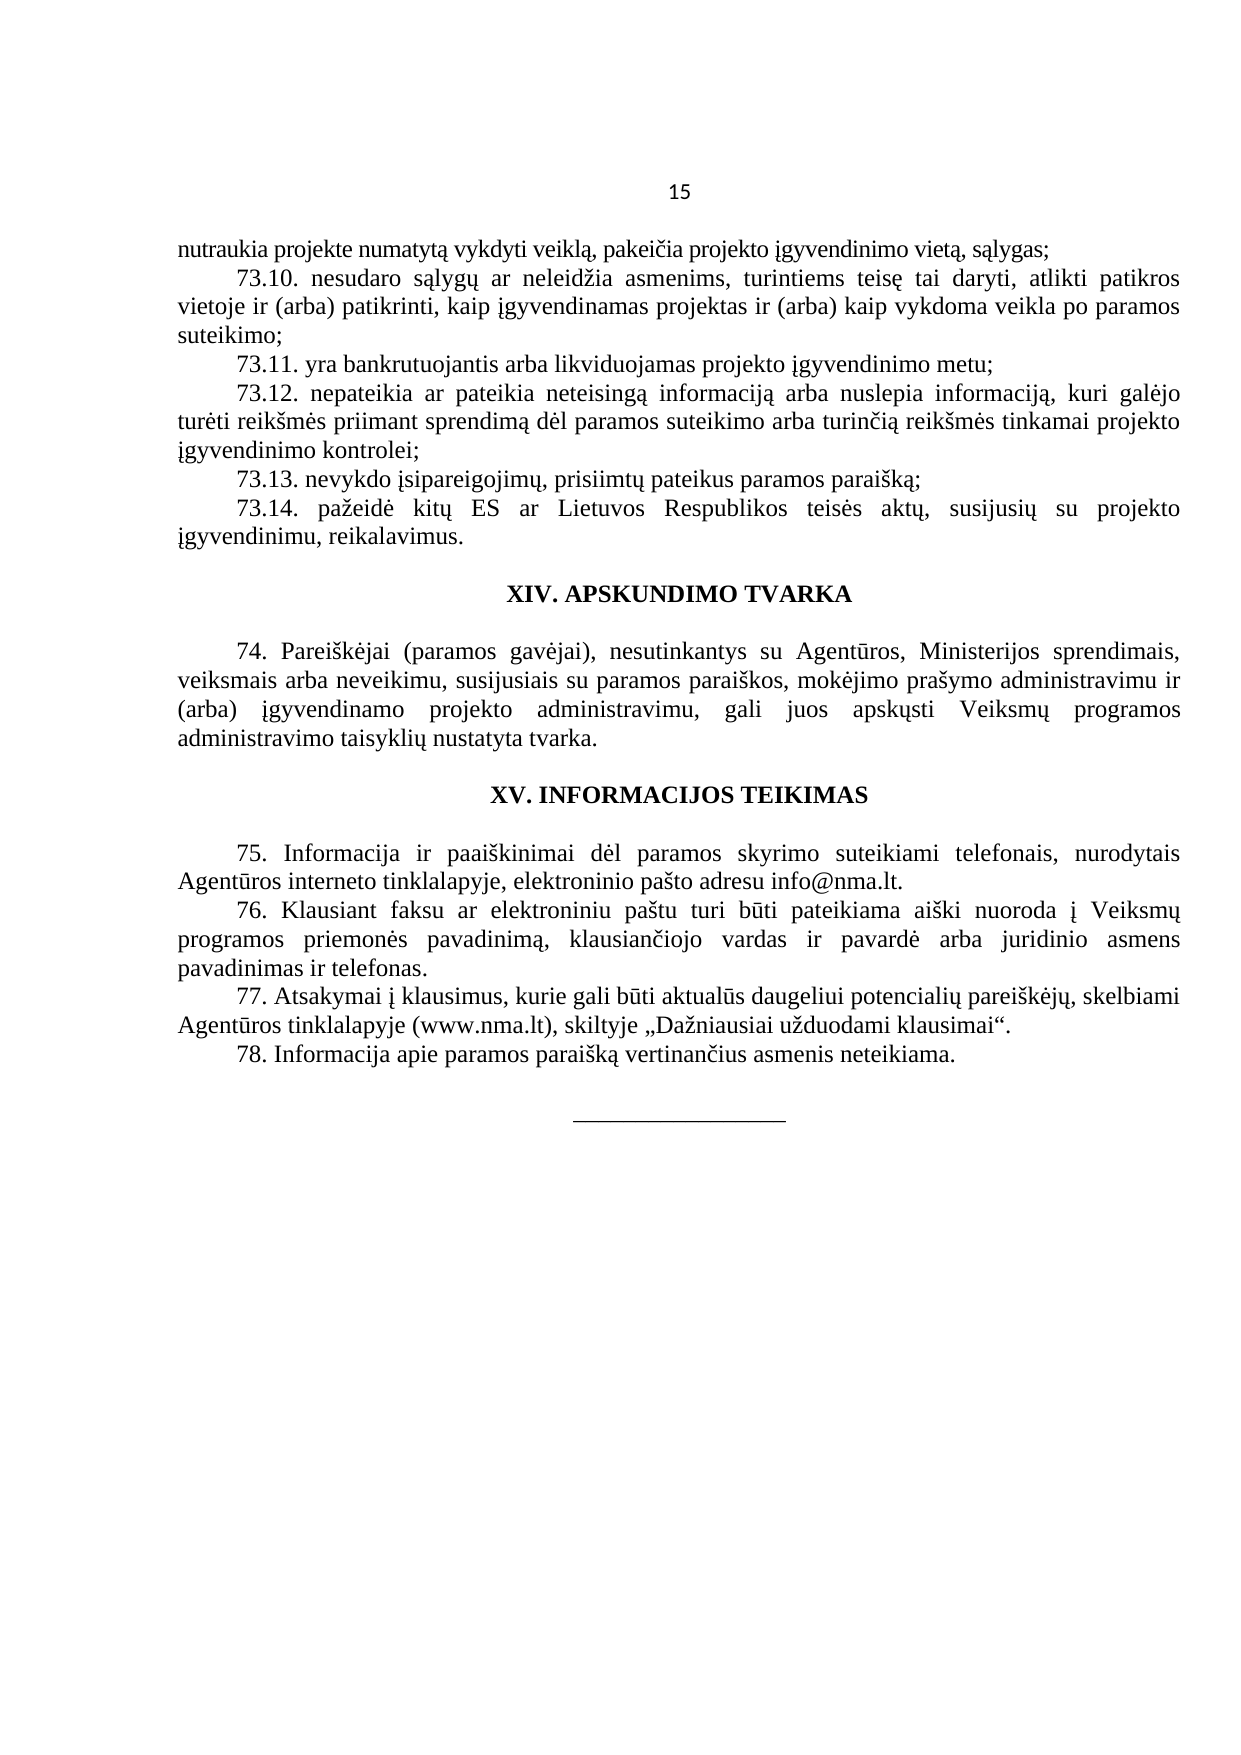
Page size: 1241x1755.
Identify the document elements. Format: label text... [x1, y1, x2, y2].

text 77. Atsakymai į klausimus, kurie gali būti aktualūs daugeliui potencialių pareiškėjų, skelbiami Agentūros tinklalapyje (www.nma.lt), skiltyje „Dažniausiai užduodami klausimai“. [177, 981, 1181, 1039]
text _________________ [177, 1096, 1181, 1125]
text 73.11. yra bankrutuojantis arba likviduojamas projekto įgyvendinimo metu; [177, 349, 1181, 378]
text 73.10. nesudaro sąlygų ar neleidžia asmenims, turintiems teisę tai daryti, atlikti patikros vietoje ir (arba) patikrinti, kaip įgyvendinamas projektas ir (arba) kaip vykdoma veikla po paramos suteikimo; [177, 263, 1181, 349]
text 73.12. nepateikia ar pateikia neteisingą informaciją arba nuslepia informaciją, kuri galėjo turėti reikšmės priimant sprendimą dėl paramos suteikimo arba turinčią reikšmės tinkamai projekto įgyvendinimo kontrolei; [177, 378, 1181, 464]
text nutraukia projekte numatytą vykdyti veiklą, pakeičia projekto įgyvendinimo vietą, sąlygas; [177, 234, 1181, 263]
text XIv. APSKUNDIMO TVARKA [177, 579, 1181, 608]
text 76. Klausiant faksu ar elektroniniu paštu turi būti pateikiama aiški nuoroda į Veiksmų programos priemonės pavadinimą, klausiančiojo vardas ir pavardė arba juridinio asmens pavadinimas ir telefonas. [177, 895, 1181, 981]
text 75. Informacija ir paaiškinimai dėl paramos skyrimo suteikiami telefonais, nurodytais Agentūros interneto tinklalapyje, elektroninio pašto adresu info@nma.lt. [177, 838, 1181, 895]
text Xv. INFORMACIJOS TEIKIMAS [177, 780, 1181, 809]
text 73.13. nevykdo įsipareigojimų, prisiimtų pateikus paramos paraišką; [177, 464, 1181, 493]
text 73.14. pažeidė kitų ES ar Lietuvos Respublikos teisės aktų, susijusių su projekto įgyvendinimu, reikalavimus. [177, 493, 1181, 550]
text 74. Pareiškėjai (paramos gavėjai), nesutinkantys su Agentūros, Ministerijos sprendimais, veiksmais arba neveikimu, susijusiais su paramos paraiškos, mokėjimo prašymo administravimu ir (arba) įgyvendinamo projekto administravimu, gali juos apskųsti Veiksmų programos administravimo taisyklių nustatyta tvarka. [177, 636, 1181, 751]
text 78. Informacija apie paramos paraišką vertinančius asmenis neteikiama. [177, 1039, 1181, 1068]
